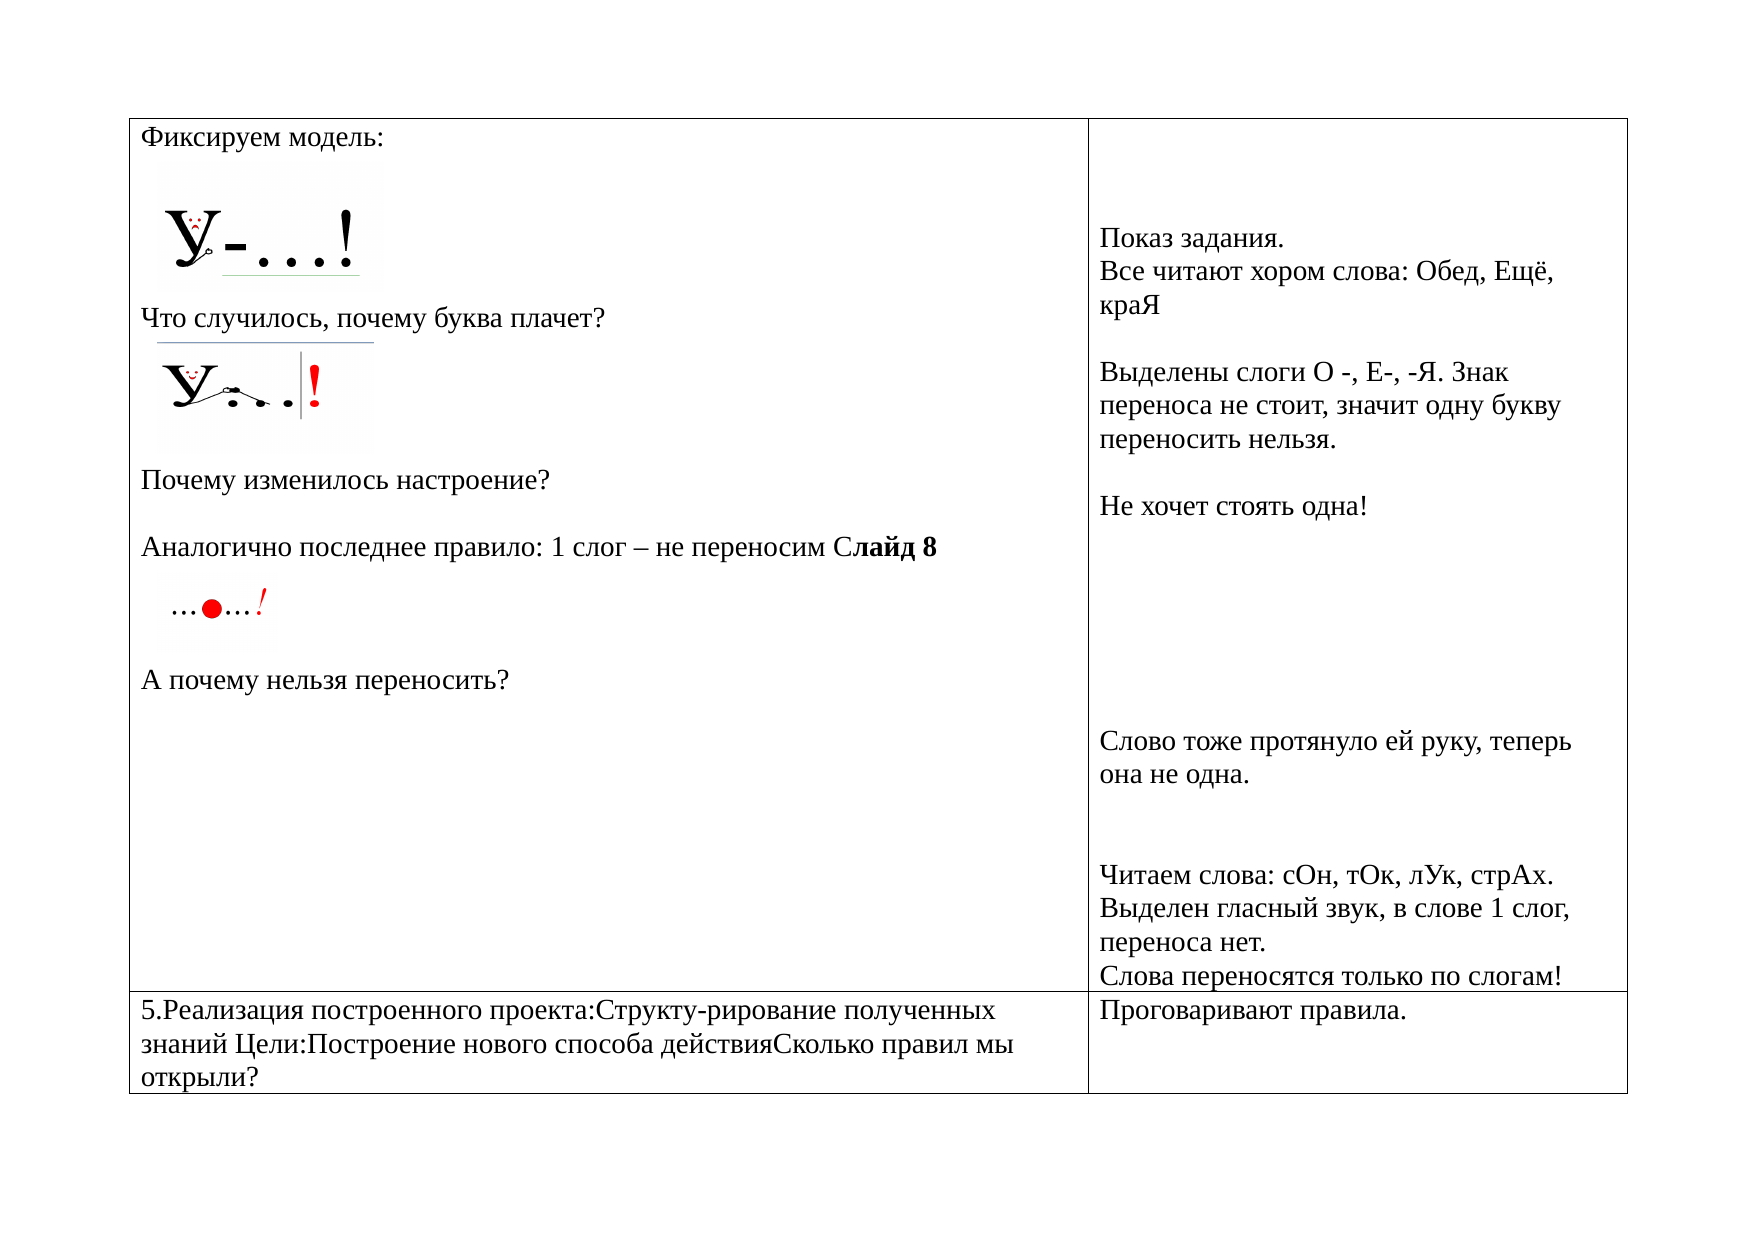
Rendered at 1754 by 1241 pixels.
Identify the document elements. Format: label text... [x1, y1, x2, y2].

table_cell Показ задания. Все читают хором слова: Обед, Ещё, краЯ Выделены слоги О -, Е-, -Я. Знак переноса не стоит, значит одну букву переносить нельзя. Не хочет стоять одна! Слово тоже протянуло ей руку, теперь она не одна. Читаем слова: сОн, тОк, лУк, стрАх. Выделен гласный звук, в слове 1 слог, переноса нет. Слова переносятся только по слогам! [1089, 119, 1627, 991]
table_cell Фиксируем модель: Что случилось, почему буква плачет? Почему изменилось настроение? Аналогично последнее правило: 1 слог – не переносим Слайд 8 А почему нельзя переносить? [130, 119, 1088, 991]
table_cell Проговаривают правила. [1089, 992, 1627, 1093]
picture [157, 572, 263, 653]
picture [157, 342, 374, 454]
picture [157, 161, 384, 292]
table_cell 5.Реализация построенного проекта:Структу-рирование полученных знаний Цели:Построение нового способа действияСколько правил мы открыли? [130, 992, 1088, 1093]
